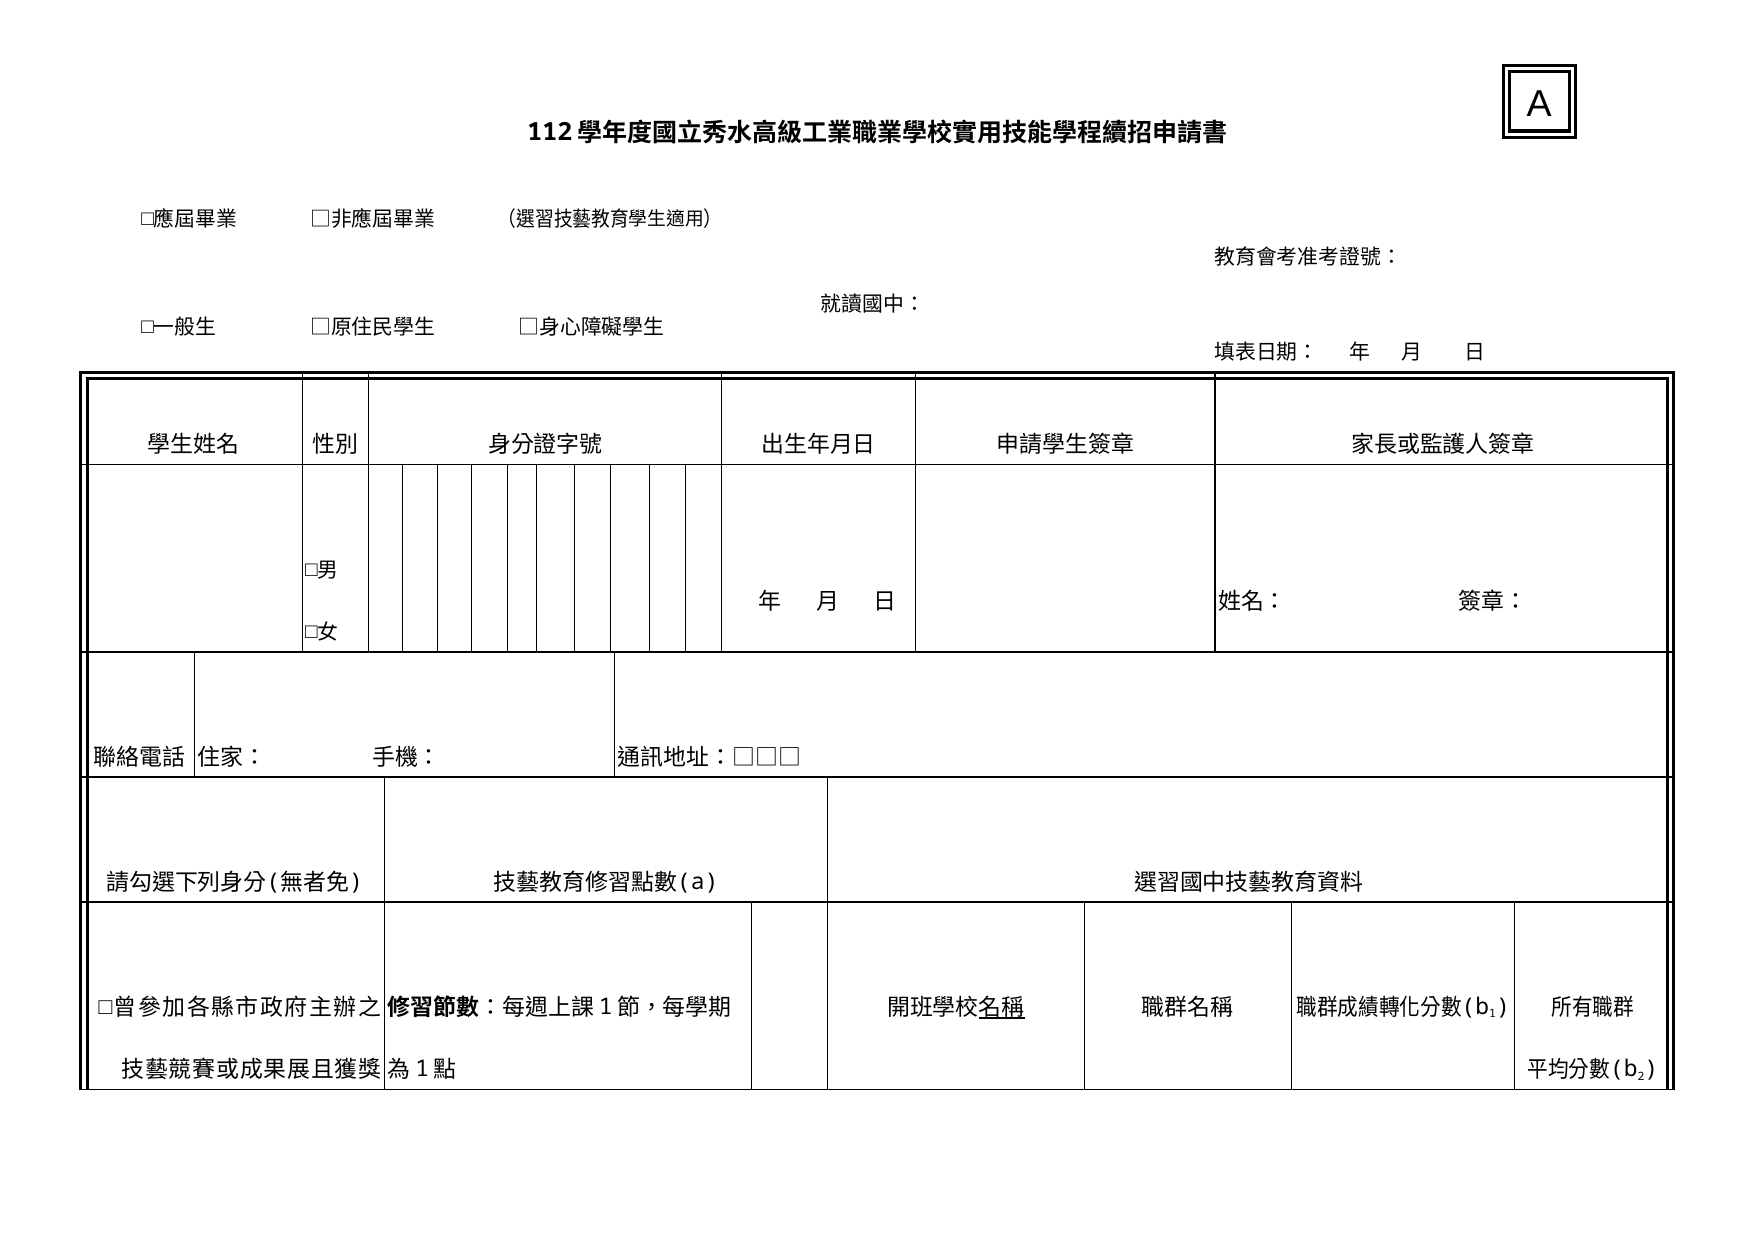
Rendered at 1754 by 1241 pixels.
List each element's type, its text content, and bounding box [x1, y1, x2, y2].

table_cell 年 月 日 [722, 465, 915, 651]
table_cell 家長或監護人簽章 [1216, 374, 1670, 464]
table_cell [403, 465, 437, 651]
text 112學年度國立秀水高級工業職業學校實用技能學程續招申請書 [1505, 67, 1574, 136]
text A [1526, 81, 1553, 122]
table_cell [472, 465, 507, 651]
table_cell 性別 [303, 380, 368, 464]
table_cell [686, 465, 721, 651]
table_cell [575, 465, 610, 651]
table_cell 請勾選下列身分(無者免) [89, 778, 384, 901]
table_cell [537, 465, 574, 651]
table_cell [611, 465, 649, 651]
text 112學年度國立秀水高級工業職業學校實用技能學程續招申請書 [71, 89, 1683, 151]
table_cell [89, 465, 302, 651]
table_header 就讀國中： [809, 151, 1210, 371]
table_cell 技藝教育修習點數(a) [385, 778, 827, 901]
table_cell [369, 465, 402, 651]
table_cell [650, 465, 685, 651]
table_cell 手機： [369, 653, 614, 776]
table_cell 學生姓名 [84, 374, 302, 464]
table_header [1645, 151, 1670, 371]
table_cell 職群名稱 [1085, 903, 1291, 1089]
table_cell 開班學校名稱 [828, 903, 1084, 1089]
table_cell 身分證字號 [369, 380, 721, 464]
table_cell 修習節數：每週上課1節，每學期為1點 [385, 903, 751, 1089]
table_cell 申請學生簽章 [916, 380, 1214, 464]
table_cell □男 □女 [303, 465, 368, 651]
table_cell 通訊地址：□□□ [615, 653, 1666, 776]
table_cell 聯絡電話 [89, 653, 194, 776]
table_cell 姓名： 簽章： [1216, 465, 1666, 651]
table_cell 住家： [195, 653, 369, 776]
table_cell □曾參加各縣市政府主辦之技藝競賽或成果展且獲獎 [89, 903, 384, 1089]
table_cell 出生年月日 [722, 380, 915, 464]
table_cell [916, 465, 1214, 651]
table_cell [752, 903, 827, 1089]
table_cell 所有職群 平均分數(b2) [1515, 903, 1666, 1089]
table_cell [438, 465, 471, 651]
table_header 教育會考准考證號： 填表日期： 年 月 日 [1210, 151, 1645, 371]
table_cell 職群成績轉化分數(b1) [1292, 903, 1514, 1089]
table_cell [508, 465, 536, 651]
table_header □應屆畢業 □非應屆畢業 （選習技藝教育學生適用） □一般生 □原住民學生 □身心障礙學生 [84, 151, 809, 371]
table_cell 選習國中技藝教育資料 [828, 778, 1666, 901]
